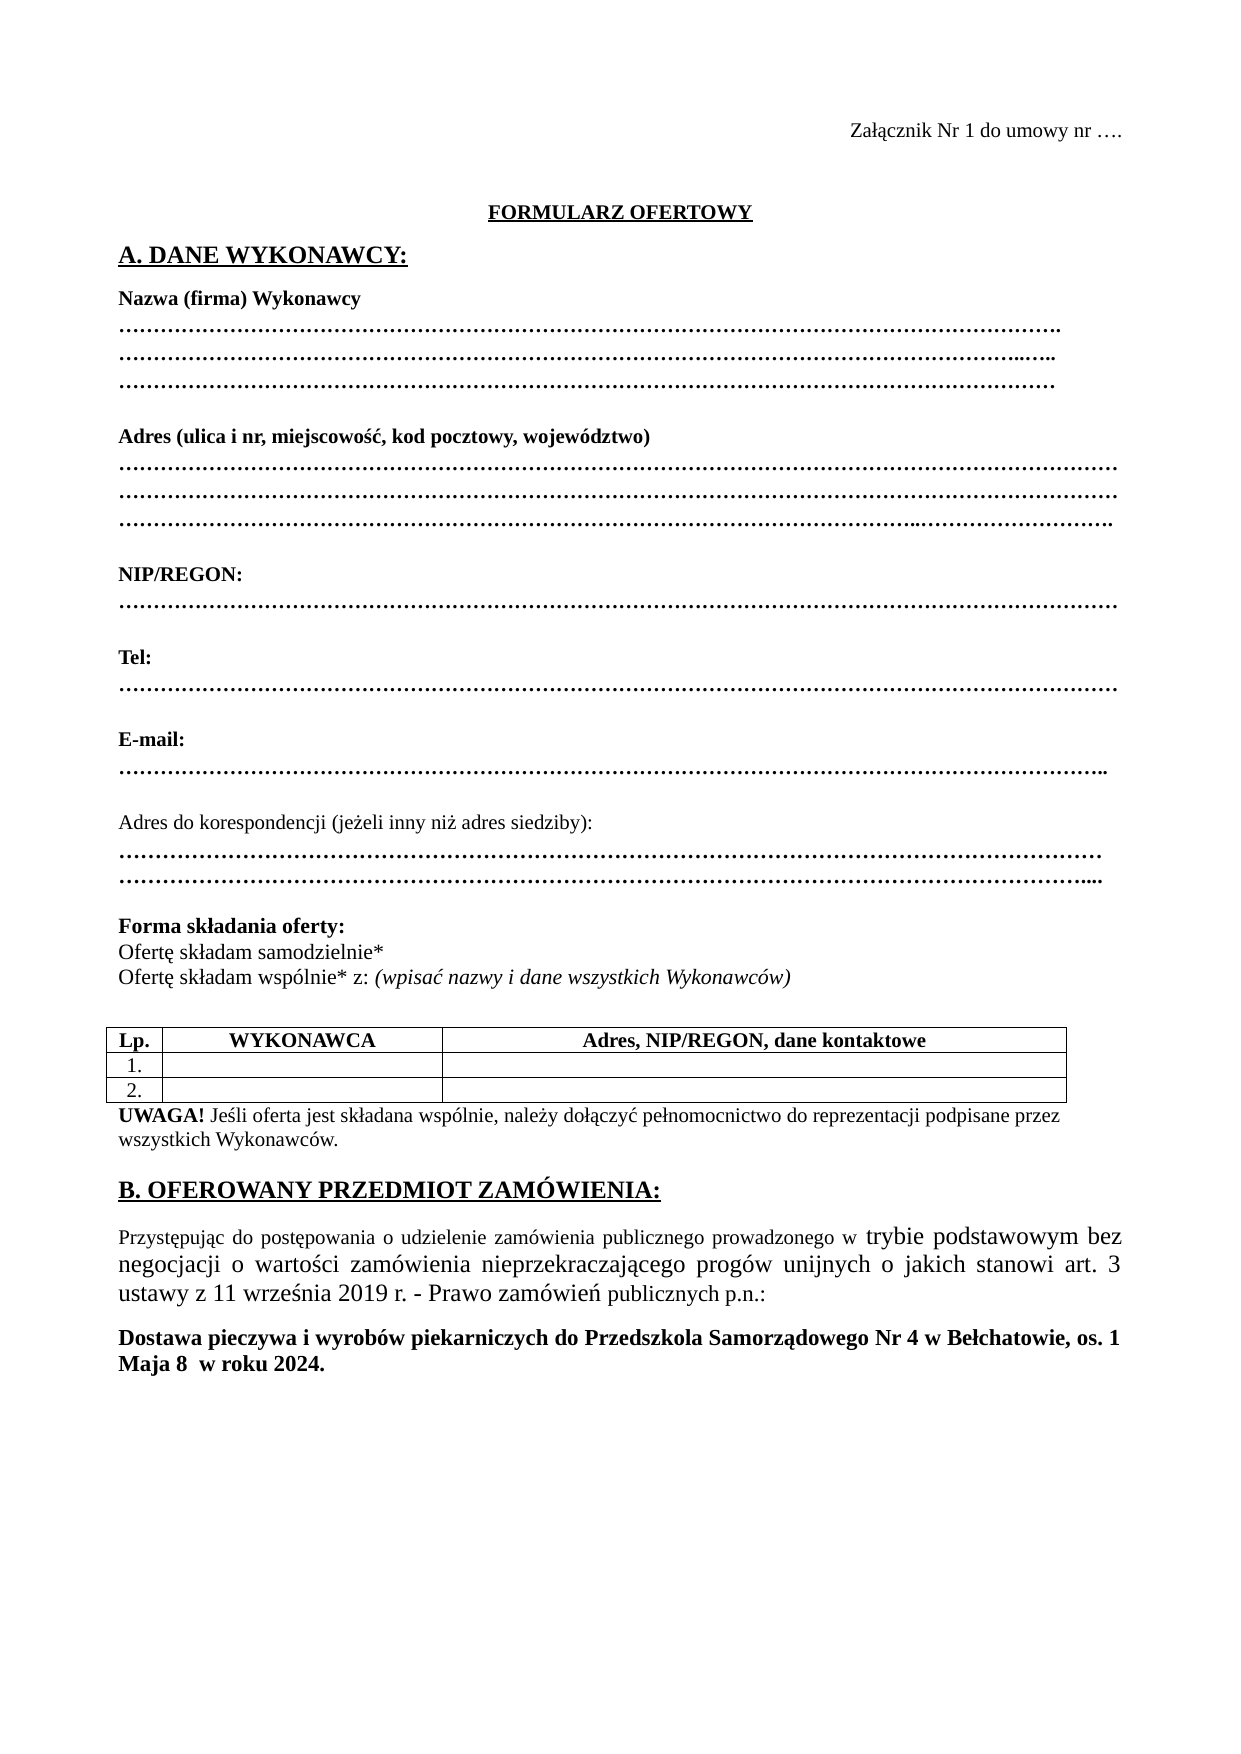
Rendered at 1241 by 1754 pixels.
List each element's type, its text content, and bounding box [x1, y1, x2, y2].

text Forma składania oferty: [118, 913, 1122, 939]
text Ofertę składam wspólnie* z: (wpisać nazwy i dane wszystkich Wykonawców) [118, 964, 1122, 989]
text Adres do korespondencji (jeżeli inny niż adres siedziby): [118, 810, 1122, 834]
text B. OFEROWANY PRZEDMIOT ZAMÓWIENIA: [118, 1175, 1122, 1204]
text Adres (ulica i nr, miejscowość, kod pocztowy, województwo) ……………………………………………………………………………………………………………………………………………………………………………………………………………………………………………………………………………………………………………………………………………………………………..………………………. [118, 424, 1122, 531]
table_header Adres, NIP/REGON, dane kontaktowe [443, 1028, 1066, 1052]
table_cell [443, 1053, 1066, 1077]
text E-mail: [118, 727, 1122, 751]
table_cell 2. [107, 1078, 162, 1102]
table_cell [443, 1078, 1066, 1102]
text A. DANE WYKONAWCY: [118, 240, 1122, 269]
text Ofertę składam samodzielnie* [118, 939, 1122, 964]
text Tel: [118, 644, 1122, 669]
text Załącznik Nr 1 do umowy nr …. [118, 118, 1122, 142]
text ……………………………………………………………………………………………………………………………… [118, 672, 1122, 696]
text Przystępując do postępowania o udzielenie zamówienia publicznego prowadzonego w trybie podstawowym bez negocjacji o wartości zamówienia nieprzekraczającego progów unijnych o jakich stanowi art. 3 ustawy z 11 września 2019 r. - Prawo zamówień publicznych p.n.: [118, 1221, 1122, 1307]
table_cell [163, 1053, 442, 1077]
table_cell [163, 1078, 442, 1102]
text ……………………………………………………………………………………………………………………………… [118, 589, 1122, 613]
table_header WYKONAWCA [163, 1028, 442, 1052]
text Nazwa (firma) Wykonawcy ……………………………………………………………………………………………………………………….…………………………………………………………………………………………………………………..…..……………………………………………………………………………………………………………………… [118, 286, 1122, 393]
text UWAGA! Jeśli oferta jest składana wspólnie, należy dołączyć pełnomocnictwo do reprezentacji podpisane przez wszystkich Wykonawców. [118, 1103, 1122, 1151]
text …………………………………………………………………………………………………………………………….. [118, 755, 1122, 779]
text NIP/REGON: [118, 562, 1122, 586]
table_header Lp. [107, 1028, 162, 1052]
text Dostawa pieczywa i wyrobów piekarniczych do Przedszkola Samorządowego Nr 4 w Bełchatowie, os. 1 Maja 8 w roku 2024. [118, 1324, 1122, 1376]
text …………………………………………………………………………………………………………………………………………………………………………………………………………………………………………….... [118, 838, 1122, 888]
table_cell 1. [107, 1053, 162, 1077]
text FORMULARZ OFERTOWY [118, 199, 1122, 224]
